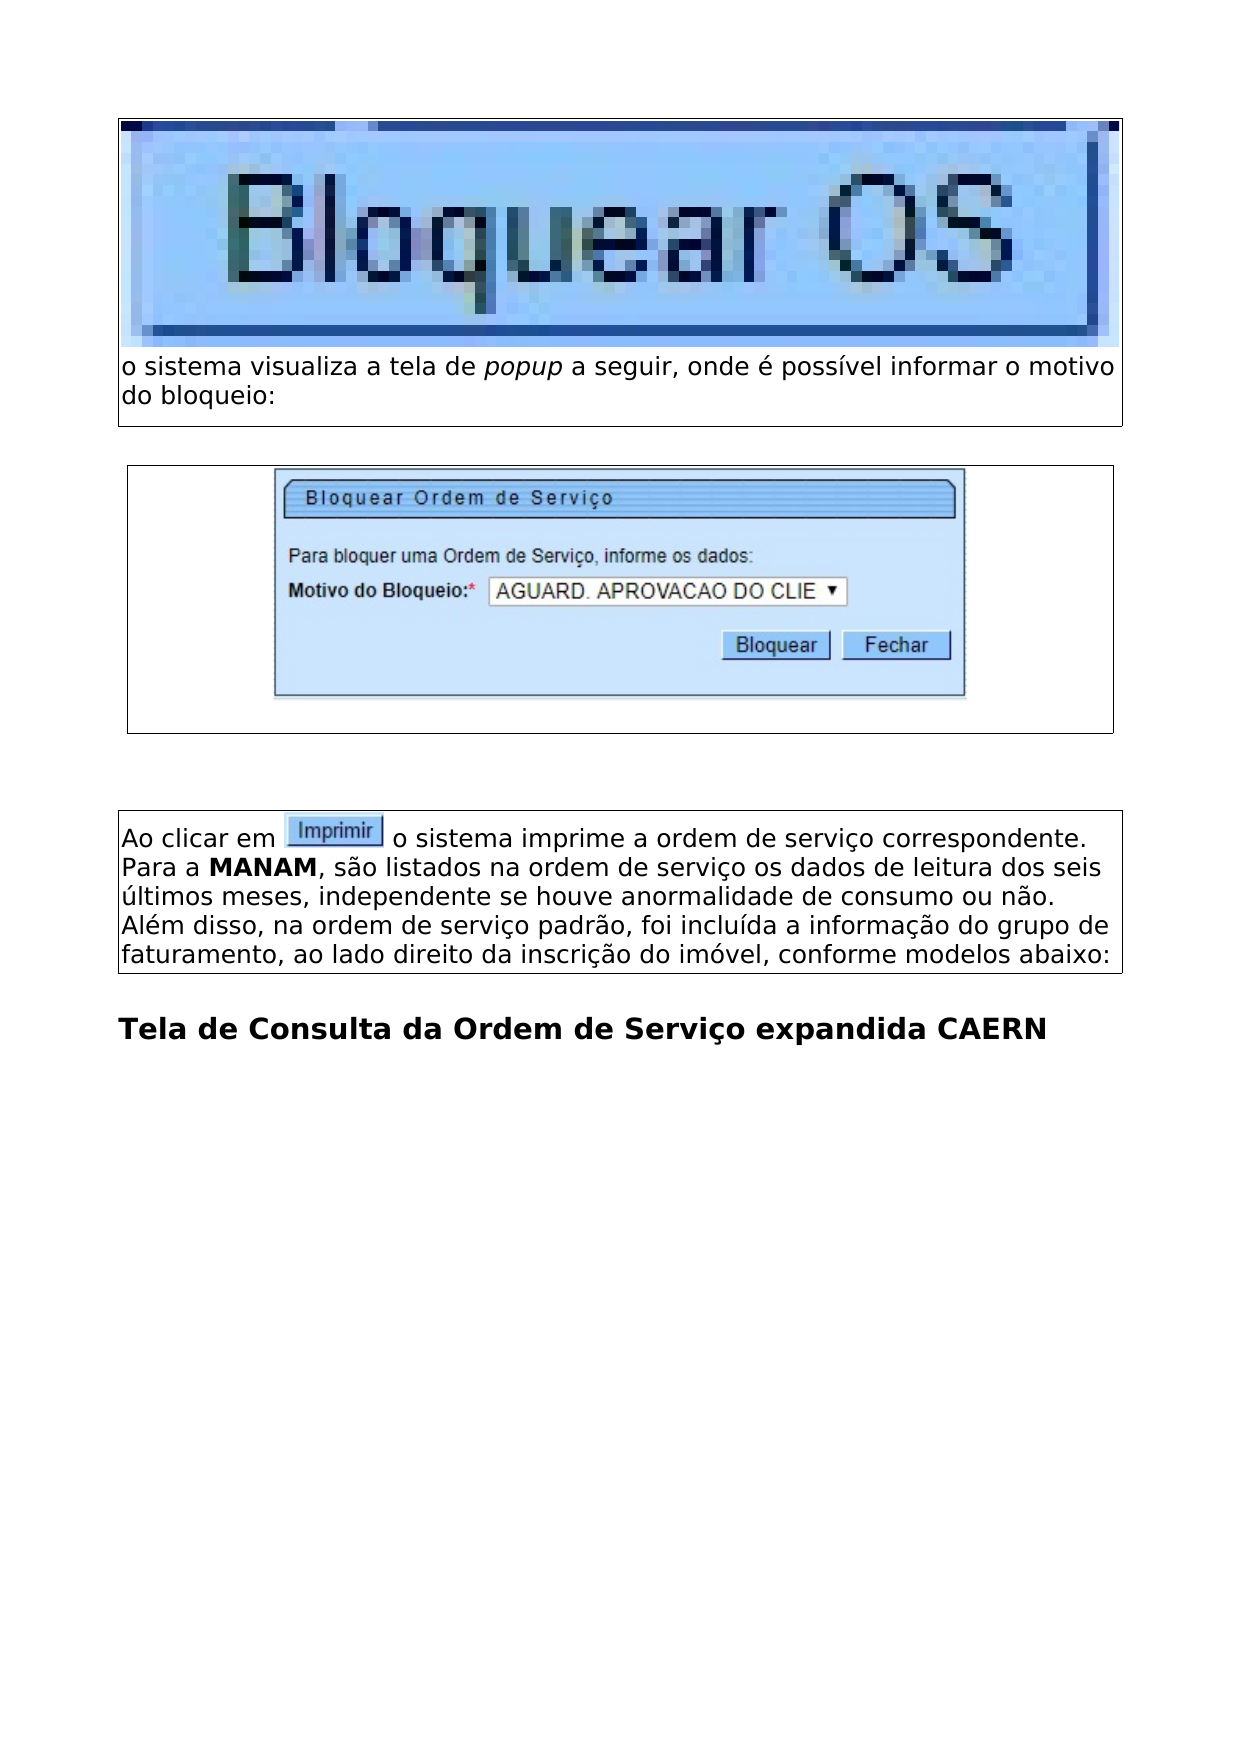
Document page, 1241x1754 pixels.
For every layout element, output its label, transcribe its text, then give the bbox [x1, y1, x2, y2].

table_header o sistema visualiza a tela de popup a seguir, onde é possível informar o motivo do bloqueio: [119, 119, 1122, 426]
table_header Ao clicar em o sistema imprime a ordem de serviço correspondente. Para a MANAM, são listados na ordem de serviço os dados de leitura dos seis últimos meses, independente se houve anormalidade de consumo ou não. Além disso, na ordem de serviço padrão, foi incluída a informação do grupo de faturamento, ao lado direito da inscrição do imóvel, conforme modelos abaixo: [119, 811, 1122, 973]
subtitle Tela de Consulta da Ordem de Serviço expandida CAERN [118, 1013, 1122, 1047]
picture [273, 467, 967, 701]
picture [284, 812, 384, 848]
table_header [128, 466, 1113, 733]
picture [121, 121, 1120, 347]
